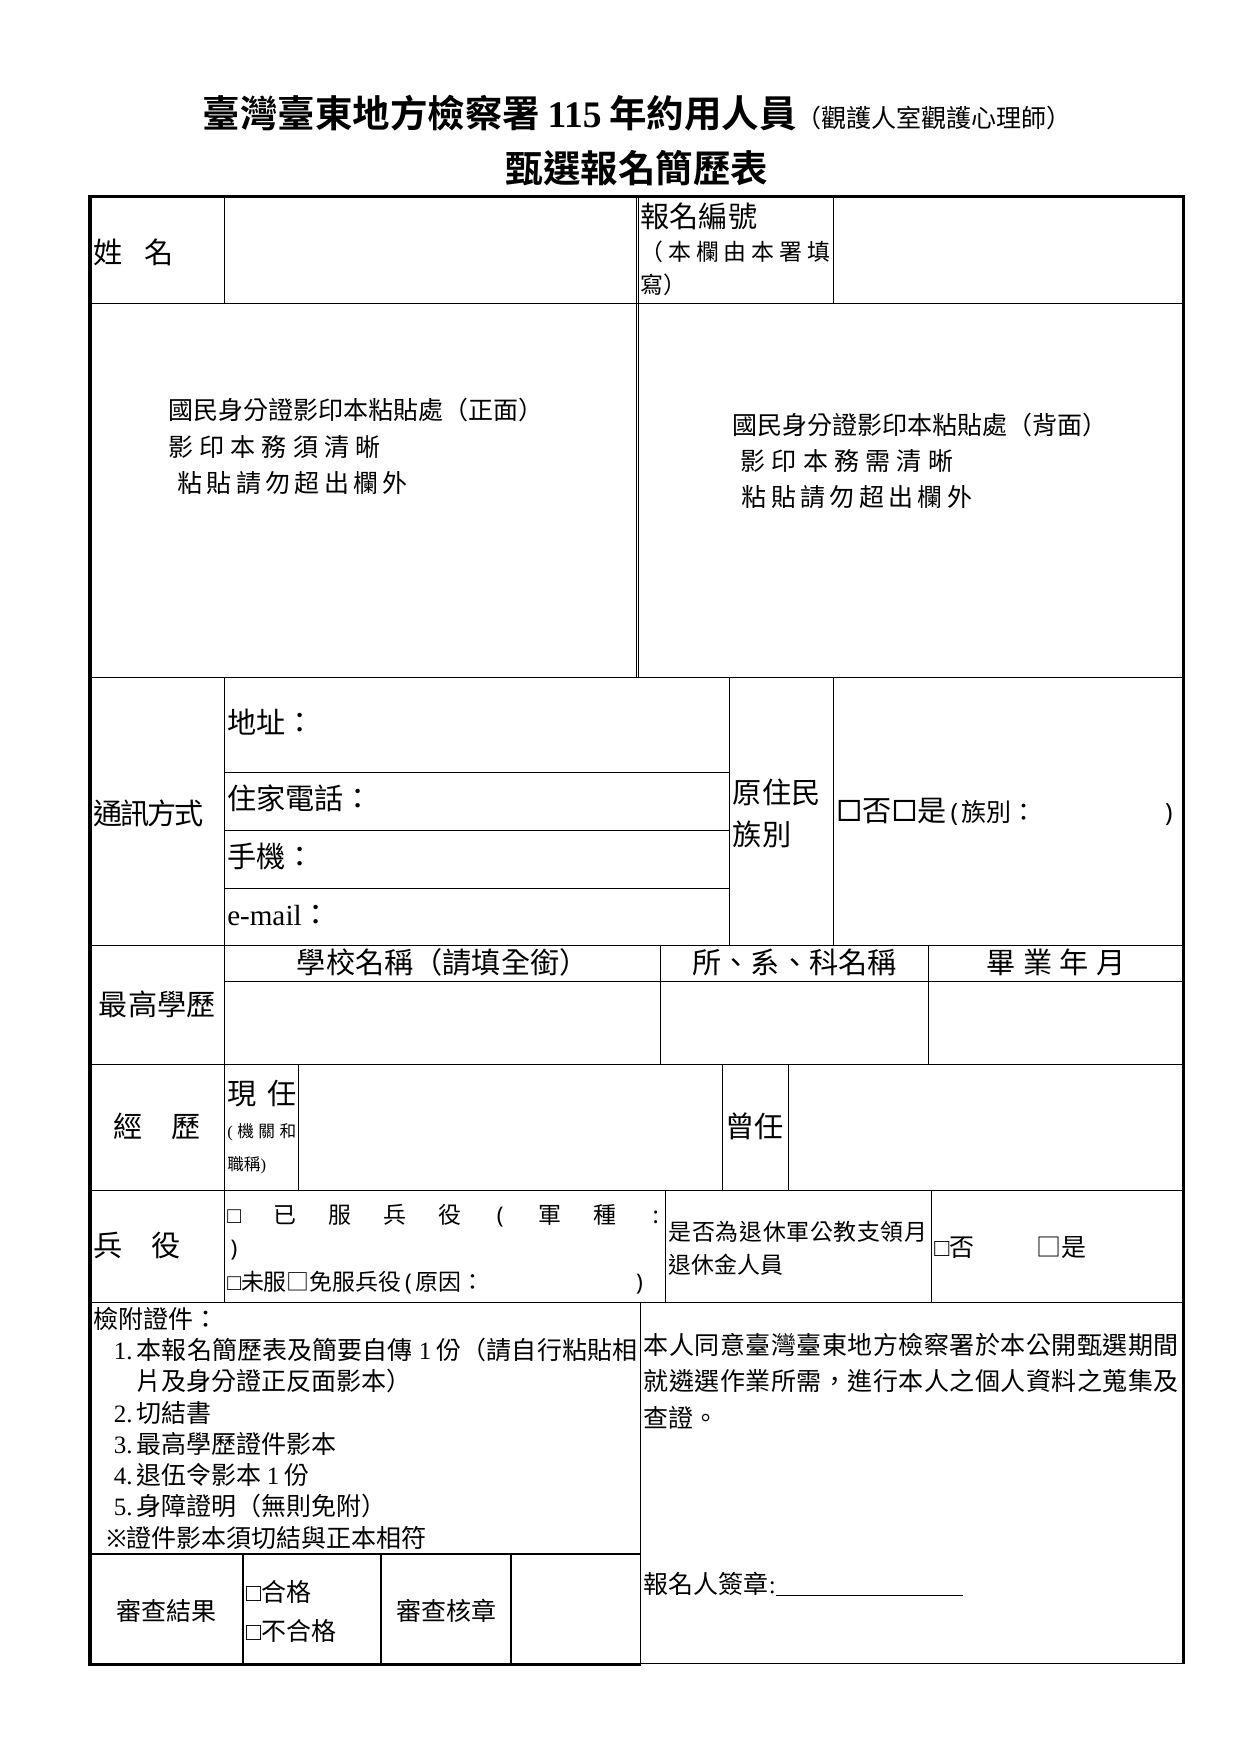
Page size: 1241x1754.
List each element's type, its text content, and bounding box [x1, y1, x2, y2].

table_cell 本人同意臺灣臺東地方檢察署於本公開甄選期間就遴選作業所需，進行本人之個人資料之蒐集及查證。 報名人簽章: [641, 1303, 1182, 1663]
table_cell 所、系、科名稱 [661, 946, 928, 981]
table_cell □否 □是 [932, 1191, 1182, 1302]
table_cell 審查結果 [92, 1555, 242, 1663]
table_cell e-mail： [225, 889, 729, 945]
table_cell 最高學歷 [92, 946, 224, 1064]
table_cell 是否為退休軍公教支領月退休金人員 [666, 1191, 931, 1302]
table_cell 住家電話： [225, 773, 729, 829]
table_cell 原住民 族別 [730, 678, 833, 945]
table_cell 國民身分證影印本粘貼處（背面） 影 印 本 務 需 清 晰 粘貼請勿超出欄外 [639, 304, 1182, 677]
table_cell 審查核章 [382, 1555, 510, 1663]
table_cell 報名編號 （本欄由本署填寫） [639, 198, 833, 303]
table_cell 檢附證件： 本報名簡歷表及簡要自傳1份（請自行粘貼相片及身分證正反面影本） 切結書 最高學歷證件影本 退伍令影本1份 身障證明（無則免附） ※證件影本須切結與正本相符 [92, 1303, 640, 1553]
table_cell 通訊方式 [92, 678, 224, 945]
table_cell 兵 役 [92, 1191, 224, 1302]
table_cell 經 歷 [92, 1065, 224, 1190]
table_cell [512, 1555, 640, 1663]
table_cell 地址： [225, 678, 729, 772]
table_cell [929, 982, 1182, 1064]
table_cell [834, 198, 1182, 303]
table_cell 現任(機關和職稱) [225, 1065, 298, 1190]
table_header 臺灣臺東地方檢察署115年約用人員（觀護人室觀護心理師） 甄選報名簡歷表 [90, 83, 1183, 195]
table_cell 姓 名 [92, 198, 224, 303]
table_cell [661, 982, 928, 1064]
table_cell □合格 □不合格 [244, 1555, 380, 1663]
table_cell [225, 198, 636, 303]
table_cell 國民身分證影印本粘貼處（正面） 影 印 本 務 須 清 晰 粘貼請勿超出欄外 [92, 304, 636, 677]
table_cell 曾任 [723, 1065, 788, 1190]
table_cell [789, 1065, 1182, 1190]
table_cell □已服兵役(軍種: ) □未服□免服兵役(原因： ) [225, 1191, 665, 1302]
table_cell 畢 業 年 月 [929, 946, 1182, 981]
table_cell 否是(族別： ) [834, 678, 1182, 945]
table_cell 手機： [225, 831, 729, 887]
table_cell 學校名稱（請填全銜） [225, 946, 660, 981]
table_cell [225, 982, 660, 1064]
table_cell [299, 1065, 722, 1190]
